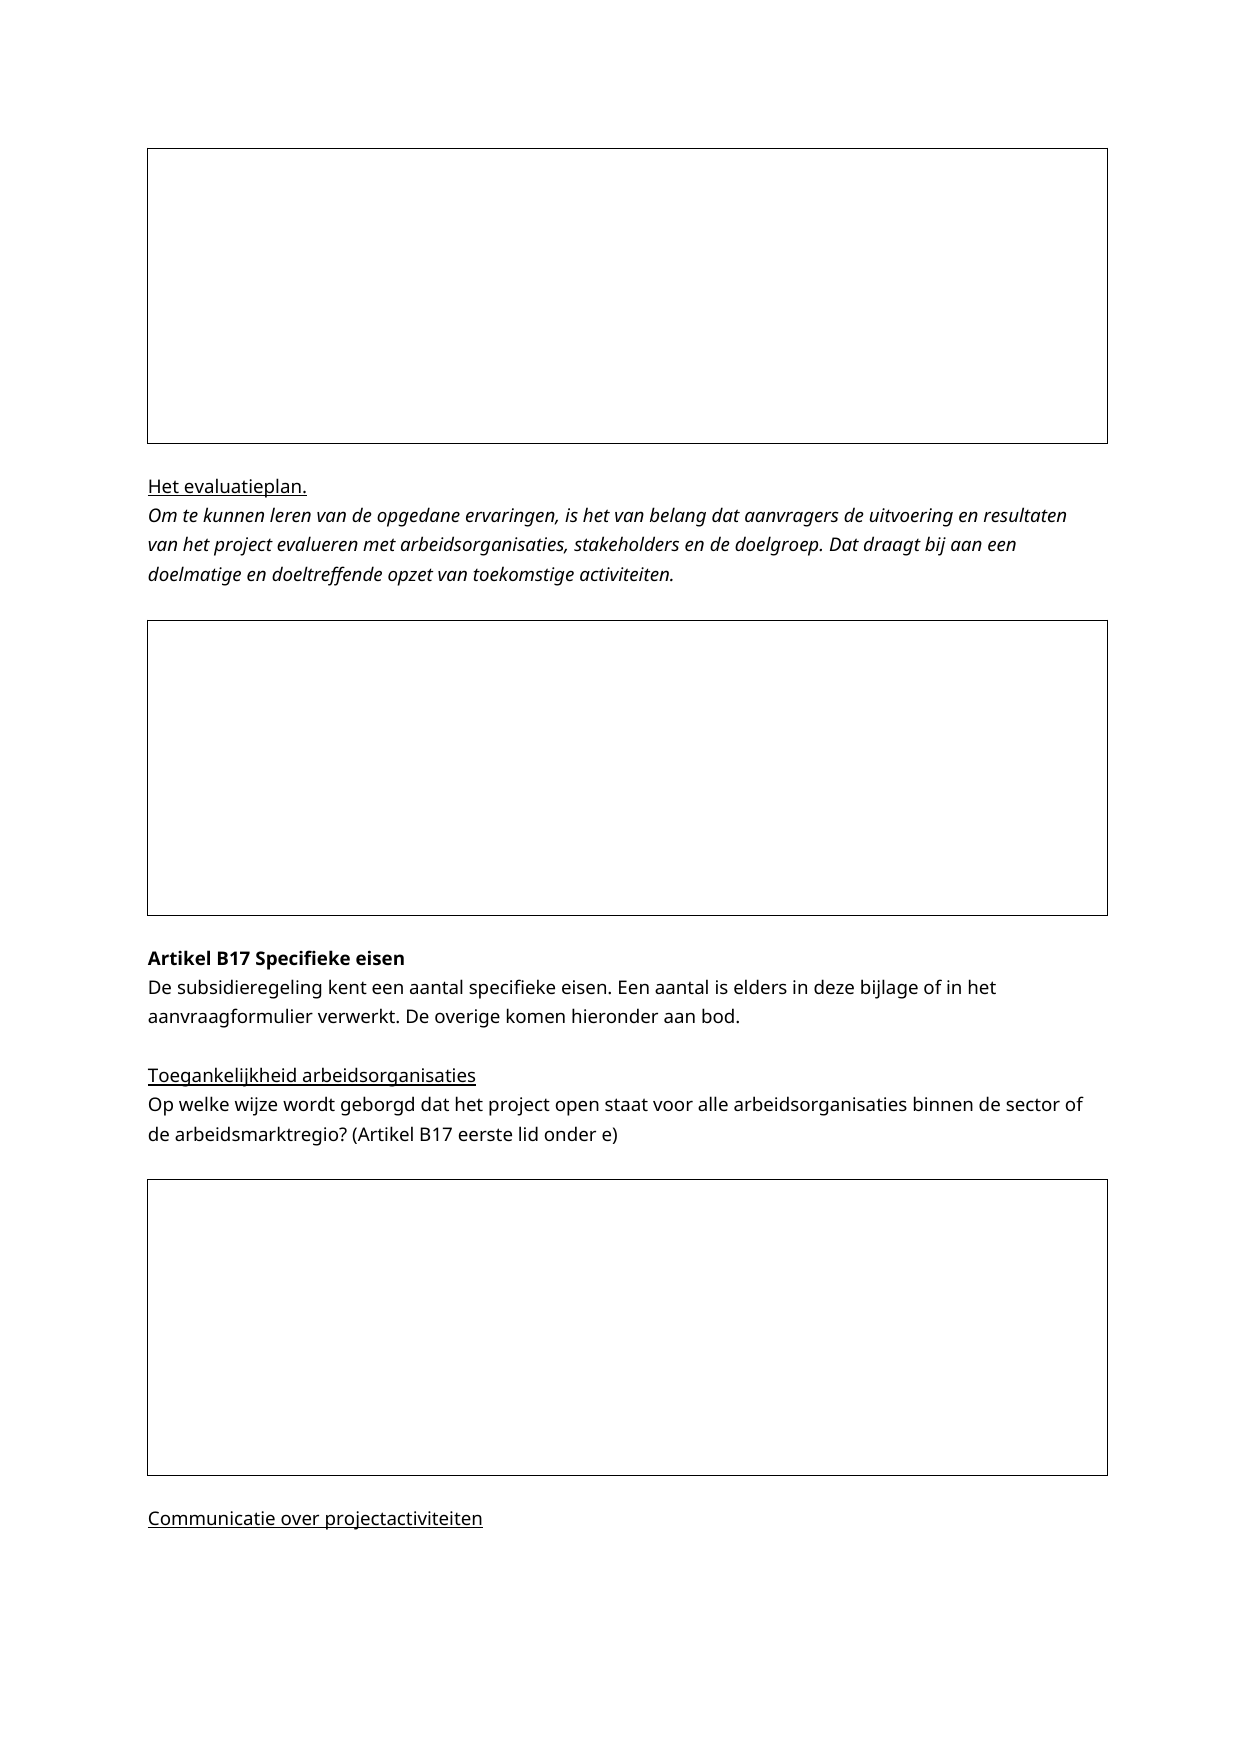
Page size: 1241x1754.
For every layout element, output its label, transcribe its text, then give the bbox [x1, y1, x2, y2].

table_header [148, 1180, 1107, 1475]
text Het evaluatieplan. [148, 473, 1093, 499]
text Toegankelijkheid arbeidsorganisaties [148, 1062, 1093, 1088]
text Artikel B17 Specifieke eisen [148, 945, 1093, 971]
table_header [148, 149, 1107, 443]
table_header [148, 621, 1107, 915]
text De subsidieregeling kent een aantal specifieke eisen. Een aantal is elders in deze bijlage of in het aanvraagformulier verwerkt. De overige komen hieronder aan bod. [148, 974, 1093, 1029]
text Om te kunnen leren van de opgedane ervaringen, is het van belang dat aanvragers de uitvoering en resultaten van het project evalueren met arbeidsorganisaties, stakeholders en de doelgroep. Dat draagt bij aan een doelmatige en doeltreffende opzet van toekomstige activiteiten. [148, 502, 1093, 587]
text Communicatie over projectactiviteiten [148, 1505, 1093, 1531]
text Op welke wijze wordt geborgd dat het project open staat voor alle arbeidsorganisaties binnen de sector of de arbeidsmarktregio? (Artikel B17 eerste lid onder e) [148, 1092, 1093, 1146]
